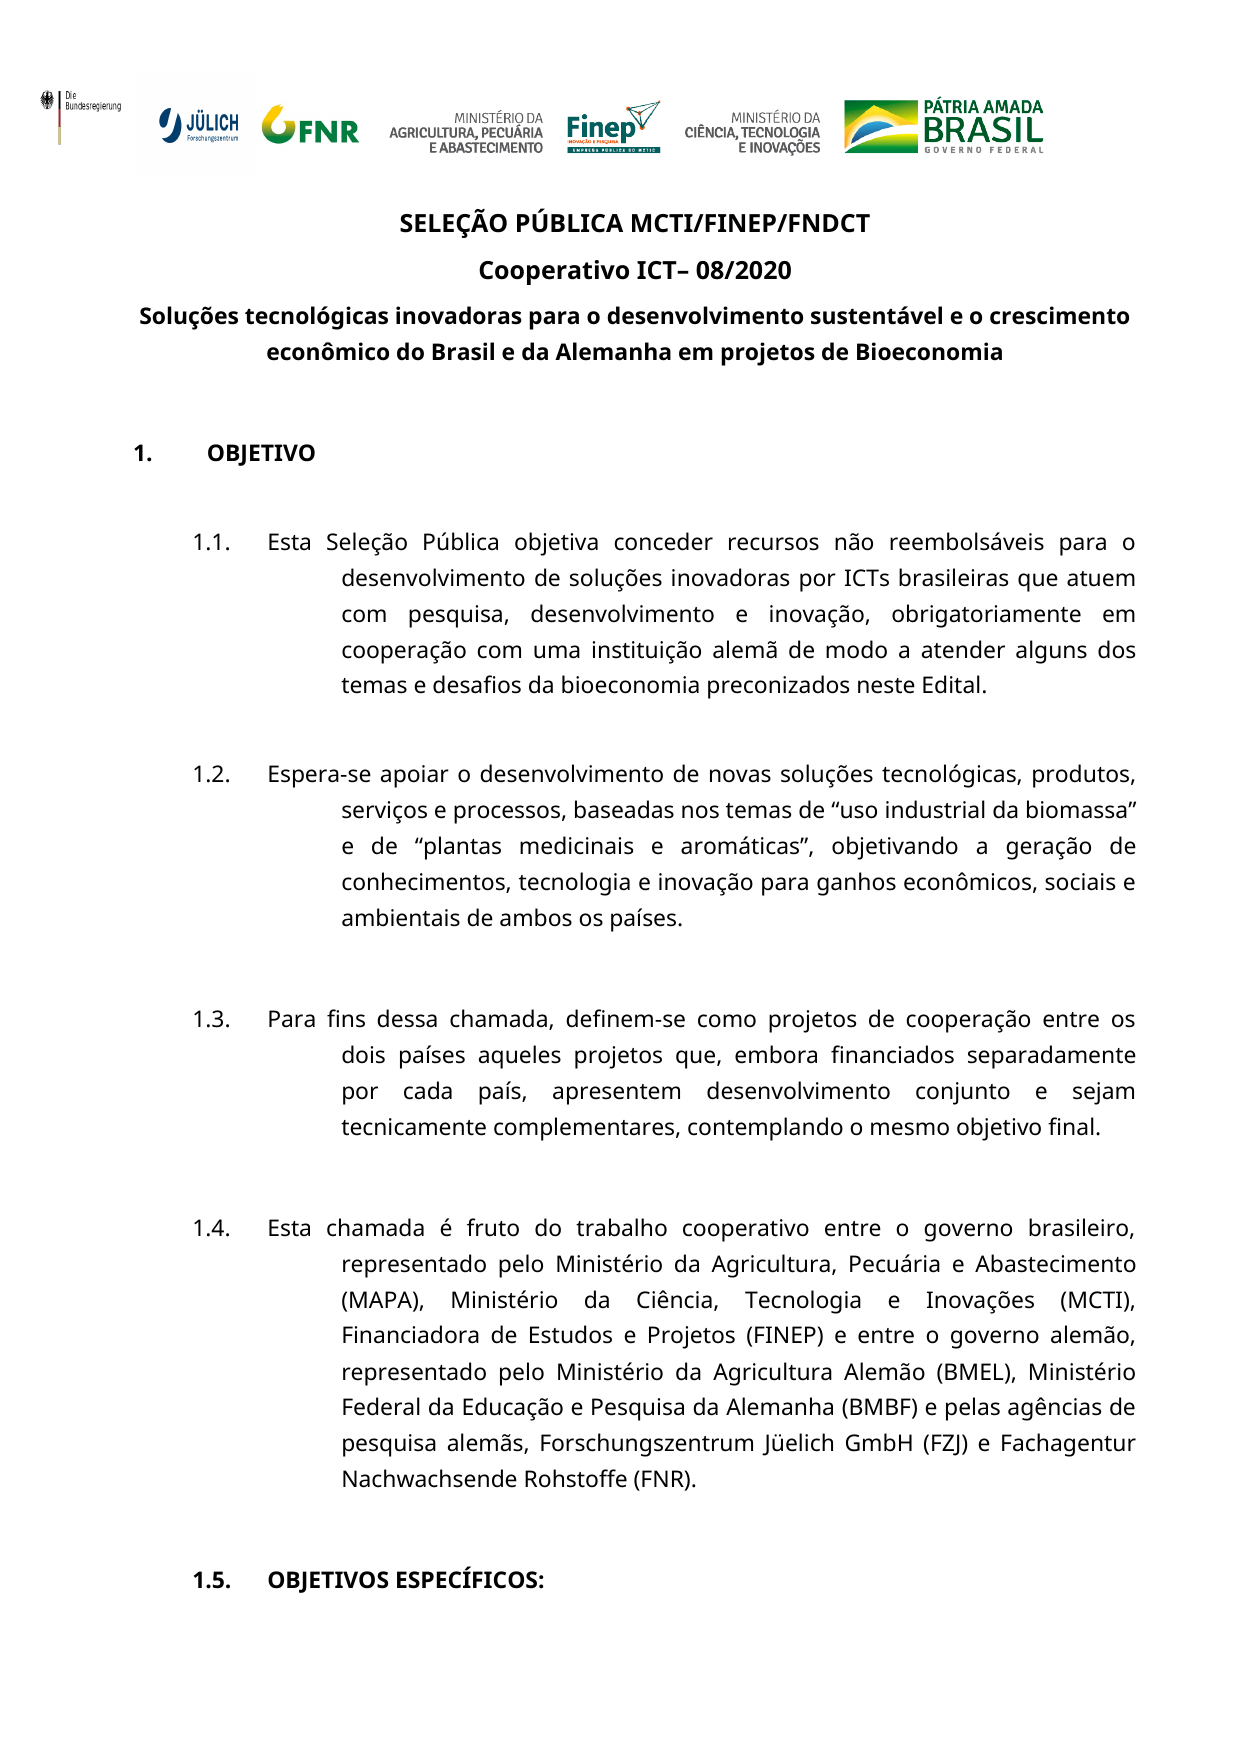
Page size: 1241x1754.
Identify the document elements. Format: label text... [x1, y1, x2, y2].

text Soluções tecnológicas inovadoras para o desenvolvimento sustentável e o crescimento econômico do Brasil e da Alemanha em projetos de Bioeconomia [133, 300, 1137, 367]
text 1. OBJETIVO [133, 437, 1137, 468]
list Espera-se apoiar o desenvolvimento de novas soluções tecnológicas, produtos, serviços e processos, baseadas nos temas de “uso industrial da biomassa” e de “plantas medicinais e aromáticas”, objetivando a geração de conhecimentos, tecnologia e inovação para ganhos econômicos, sociais e ambientais de ambos os países. [192, 758, 1137, 933]
list OBJETIVOS ESPECÍFICOS: [192, 1564, 1137, 1596]
text SELEÇÃO PÚBLICA MCTI/FINEP/FNDCT [133, 205, 1137, 239]
text Cooperativo ICT– 08/2020 [133, 253, 1137, 287]
list Para fins dessa chamada, definem-se como projetos de cooperação entre os dois países aqueles projetos que, embora financiados separadamente por cada país, apresentem desenvolvimento conjunto e sejam tecnicamente complementares, contemplando o mesmo objetivo final. [192, 1003, 1137, 1142]
list Esta Seleção Pública objetiva conceder recursos não reembolsáveis para o desenvolvimento de soluções inovadoras por ICTs brasileiras que atuem com pesquisa, desenvolvimento e inovação, obrigatoriamente em cooperação com uma instituição alemã de modo a atender alguns dos temas e desafios da bioeconomia preconizados neste Edital. [192, 526, 1137, 701]
list Esta chamada é fruto do trabalho cooperativo entre o governo brasileiro, representado pelo Ministério da Agricultura, Pecuária e Abastecimento (MAPA), Ministério da Ciência, Tecnologia e Inovações (MCTI), Financiadora de Estudos e Projetos (FINEP) e entre o governo alemão, representado pelo Ministério da Agricultura Alemão (BMEL), Ministério Federal da Educação e Pesquisa da Alemanha (BMBF) e pelas agências de pesquisa alemãs, Forschungszentrum Jüelich GmbH (FZJ) e Fachagentur Nachwachsende Rohstoffe (FNR). [192, 1212, 1137, 1494]
